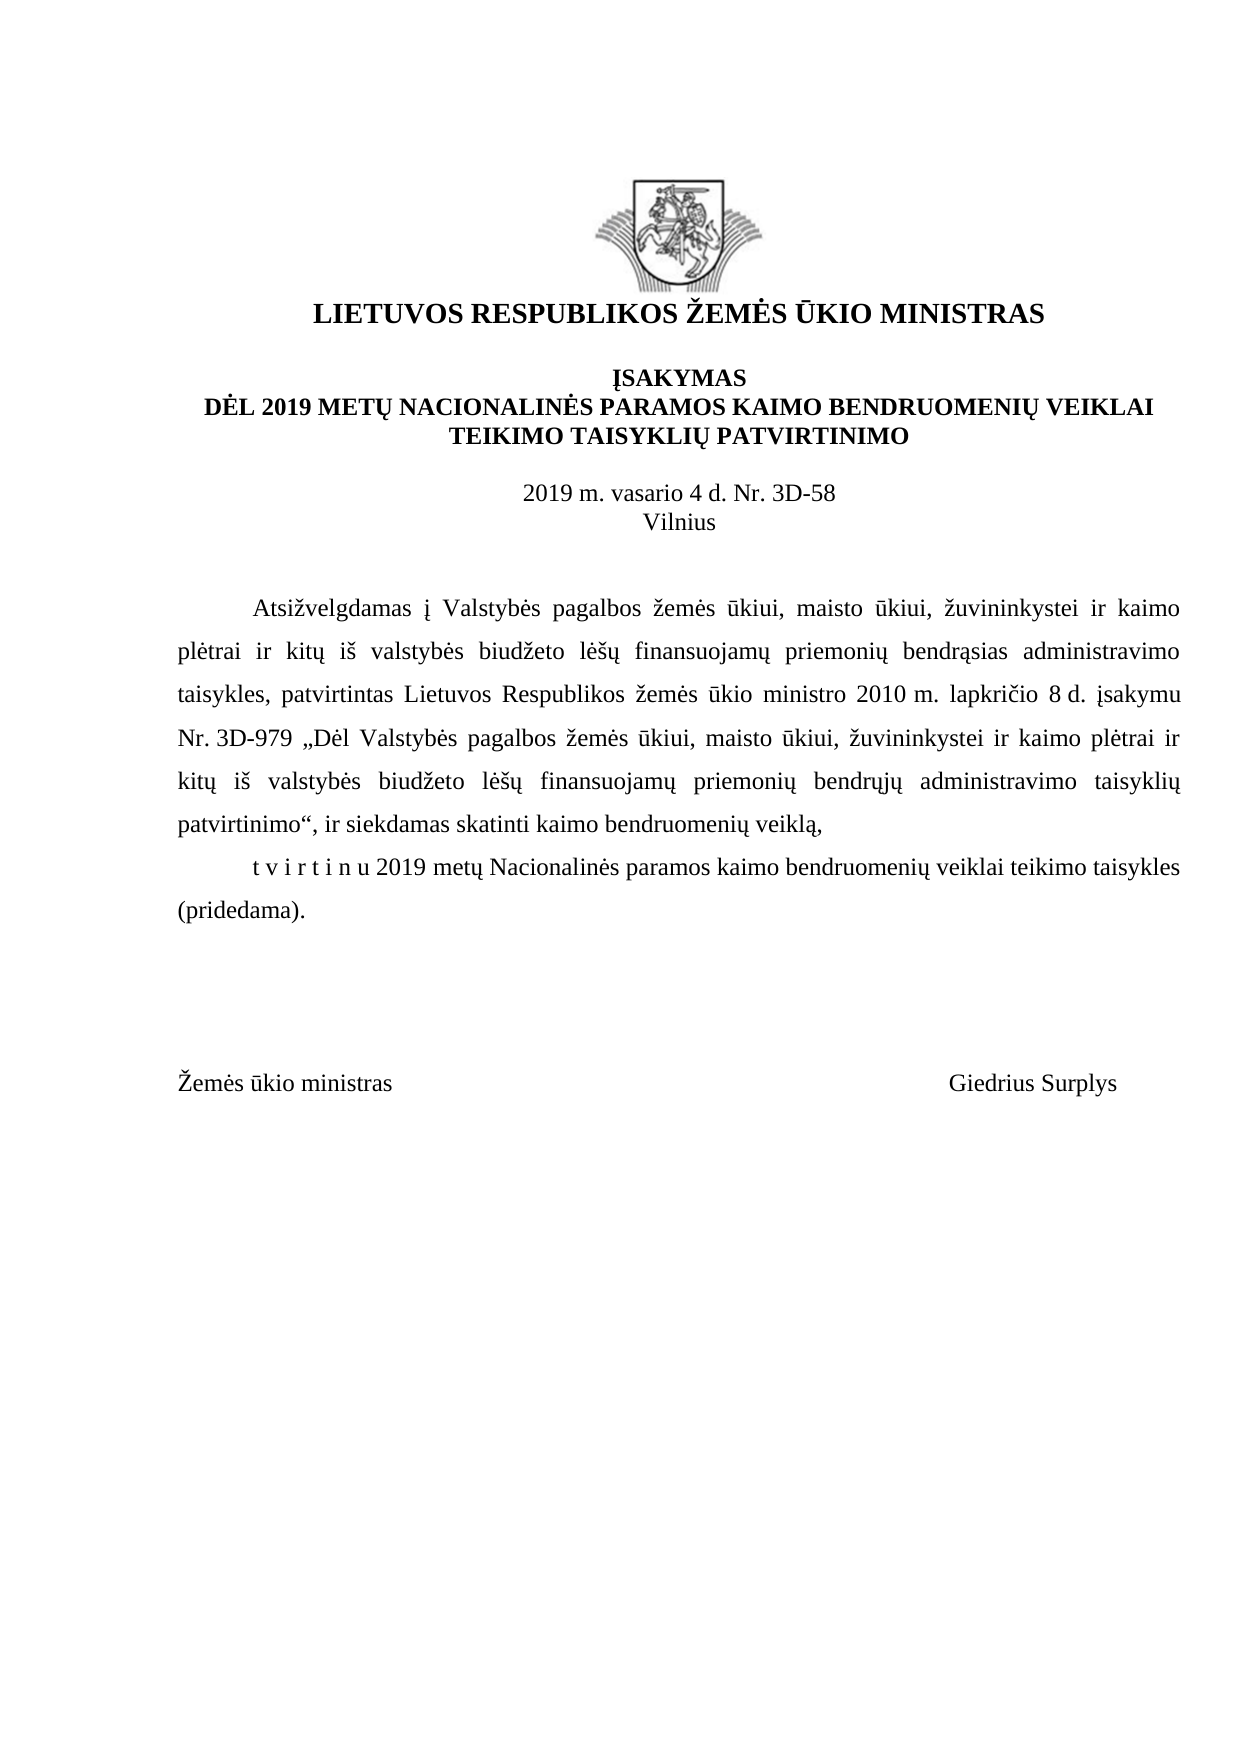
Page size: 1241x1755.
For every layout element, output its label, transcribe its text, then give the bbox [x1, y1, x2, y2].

text ĮSAKYMAS [177, 363, 1181, 392]
text LIETUVOS RESPUBLIKOS ŽEMĖS ŪKIO MINISTRAS [177, 296, 1181, 330]
text Žemės ūkio ministras Giedrius Surplys [177, 1068, 1181, 1096]
text 2019 m. vasario 4 d. Nr. 3D-58 [177, 478, 1181, 507]
text Vilnius [177, 507, 1181, 536]
text t v i r t i n u 2019 metų Nacionalinės paramos kaimo bendruomenių veiklai teikimo taisykles (pridedama). [177, 852, 1181, 924]
text DĖL 2019 metų nacionalinės paramos kaimo bendruomenių veiklai teikimo taisyklių patvirtinimo [177, 392, 1181, 449]
text Atsižvelgdamas į Valstybės pagalbos žemės ūkiui, maisto ūkiui, žuvininkystei ir kaimo plėtrai ir kitų iš valstybės biudžeto lėšų finansuojamų priemonių bendrąsias administravimo taisykles, patvirtintas Lietuvos Respublikos žemės ūkio ministro 2010 m. lapkričio 8 d. įsakymu Nr. 3D-979 „Dėl Valstybės pagalbos žemės ūkiui, maisto ūkiui, žuvininkystei ir kaimo plėtrai ir kitų iš valstybės biudžeto lėšų finansuojamų priemonių bendrųjų administravimo taisyklių patvirtinimo“, ir siekdamas skatinti kaimo bendruomenių veiklą, [177, 593, 1181, 838]
